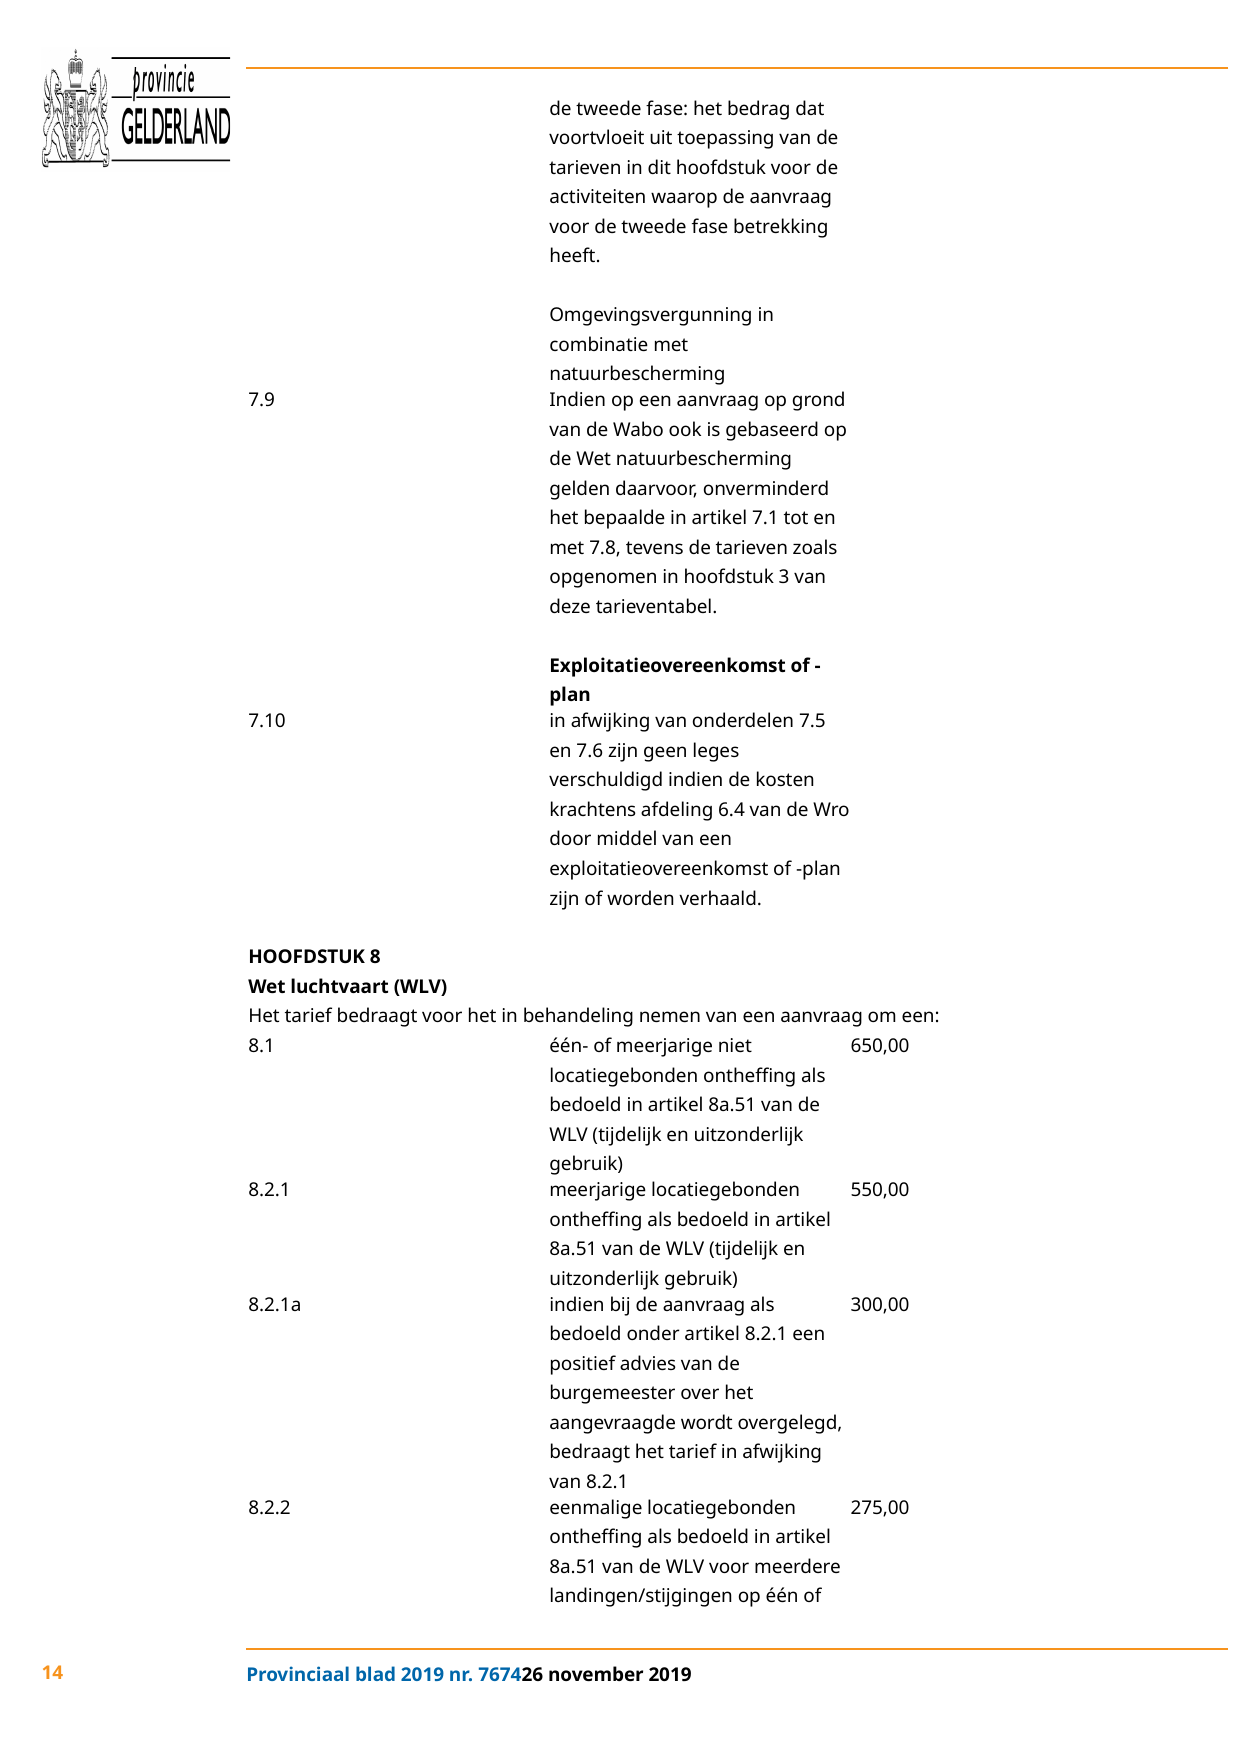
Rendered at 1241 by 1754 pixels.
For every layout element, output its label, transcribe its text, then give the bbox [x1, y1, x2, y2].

table_cell indien bij de aanvraag als bedoeld onder artikel 8.2.1 een positief advies van de burgemeester over het aangevraagde wordt overgelegd, bedraagt het tarief in afwijking van 8.2.1 [549, 1291, 850, 1494]
table_header Exploitatieovereenkomst of -plan [549, 652, 850, 707]
table_cell 8.2.1a [248, 1291, 549, 1494]
table_cell 300,00 [850, 1291, 1152, 1494]
table_cell [850, 386, 1152, 619]
table_cell [850, 707, 1152, 911]
table_cell eenmalige locatiegebonden ontheffing als bedoeld in artikel 8a.51 van de WLV voor meerdere landingen/stijgingen op één of [549, 1494, 850, 1608]
table_cell 550,00 [850, 1176, 1152, 1291]
table_header 8.1 [248, 1032, 549, 1176]
table_header 650,00 [850, 1032, 1152, 1176]
picture [41, 47, 231, 172]
table_header [850, 301, 1152, 386]
table_cell [850, 95, 1152, 268]
table_cell - voor het in behandeling nemen van de aanvraag voor een beschikking met betrekking tot de tweede fase: het bedrag dat voortvloeit uit toepassing van de tarieven in dit hoofdstuk voor de activiteiten waarop de aanvraag voor de tweede fase betrekking heeft. [549, 95, 850, 268]
table_cell [248, 95, 549, 268]
table_header Omgevingsvergunning in combinatie met natuurbescherming [549, 301, 850, 386]
table_header [850, 652, 1152, 707]
table_cell 7.9 [248, 386, 549, 619]
table_cell 7.10 [248, 707, 549, 911]
text HOOFDSTUK 8 [248, 943, 1152, 969]
table_cell in afwijking van onderdelen 7.5 en 7.6 zijn geen leges verschuldigd indien de kosten krachtens afdeling 6.4 van de Wro door middel van een exploitatieovereenkomst of -plan zijn of worden verhaald. [549, 707, 850, 911]
table_cell 8.2.1 [248, 1176, 549, 1291]
text Wet luchtvaart (WLV) [248, 973, 1152, 999]
text Het tarief bedraagt voor het in behandeling nemen van een aanvraag om een: [248, 1002, 1152, 1028]
table_cell 8.2.2 [248, 1494, 549, 1608]
table_cell Indien op een aanvraag op grond van de Wabo ook is gebaseerd op de Wet natuurbescherming gelden daarvoor, onverminderd het bepaalde in artikel 7.1 tot en met 7.8, tevens de tarieven zoals opgenomen in hoofdstuk 3 van deze tarieventabel. [549, 386, 850, 619]
table_cell 275,00 [850, 1494, 1152, 1608]
table_header [248, 652, 549, 707]
table_header één- of meerjarige niet locatiegebonden ontheffing als bedoeld in artikel 8a.51 van de WLV (tijdelijk en uitzonderlijk gebruik) [549, 1032, 850, 1176]
table_header [248, 301, 549, 386]
table_cell meerjarige locatiegebonden ontheffing als bedoeld in artikel 8a.51 van de WLV (tijdelijk en uitzonderlijk gebruik) [549, 1176, 850, 1291]
